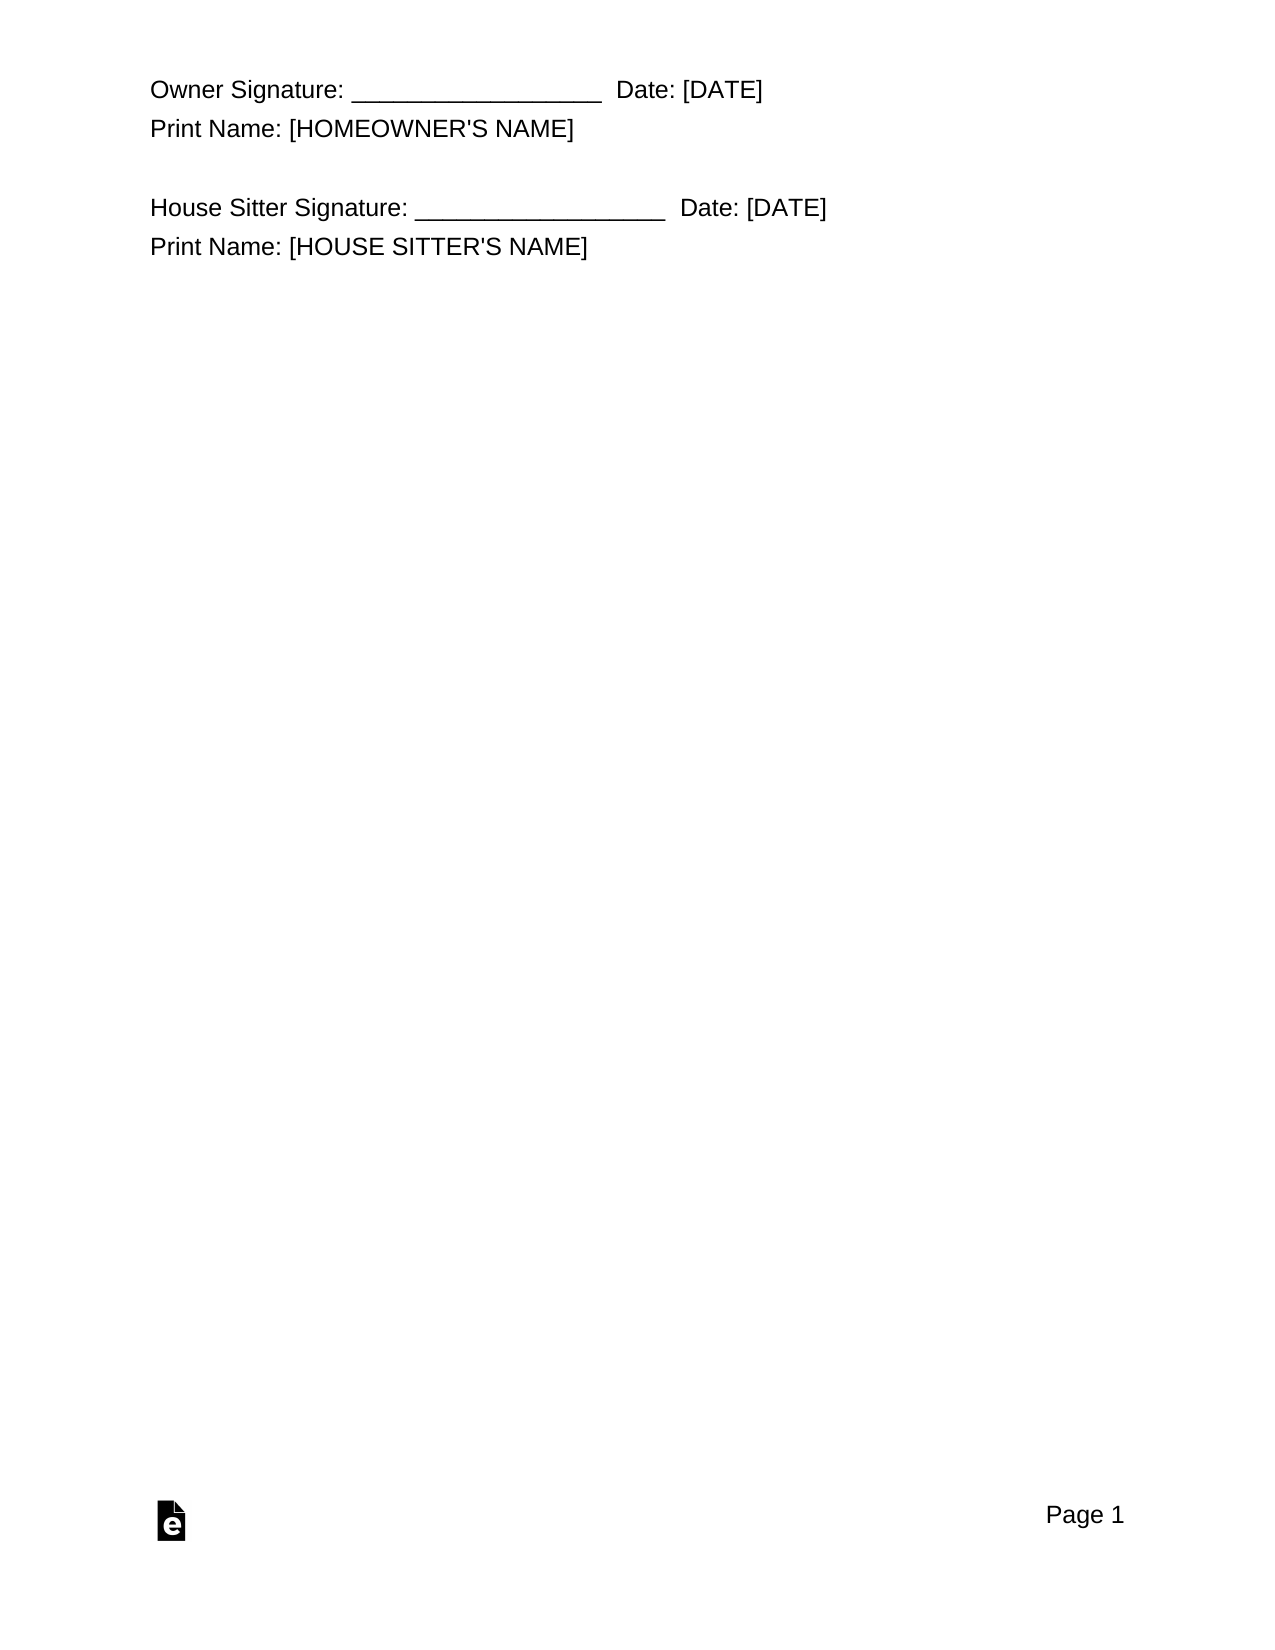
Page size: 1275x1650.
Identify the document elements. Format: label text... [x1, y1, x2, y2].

text Print Name: [HOMEOWNER'S NAME] [150, 114, 1125, 143]
text Print Name: [HOUSE SITTER'S NAME] [150, 232, 1125, 260]
text Owner Signature: __________________ Date: [DATE] [150, 75, 1125, 104]
text House Sitter Signature: __________________ Date: [DATE] [150, 192, 1125, 221]
